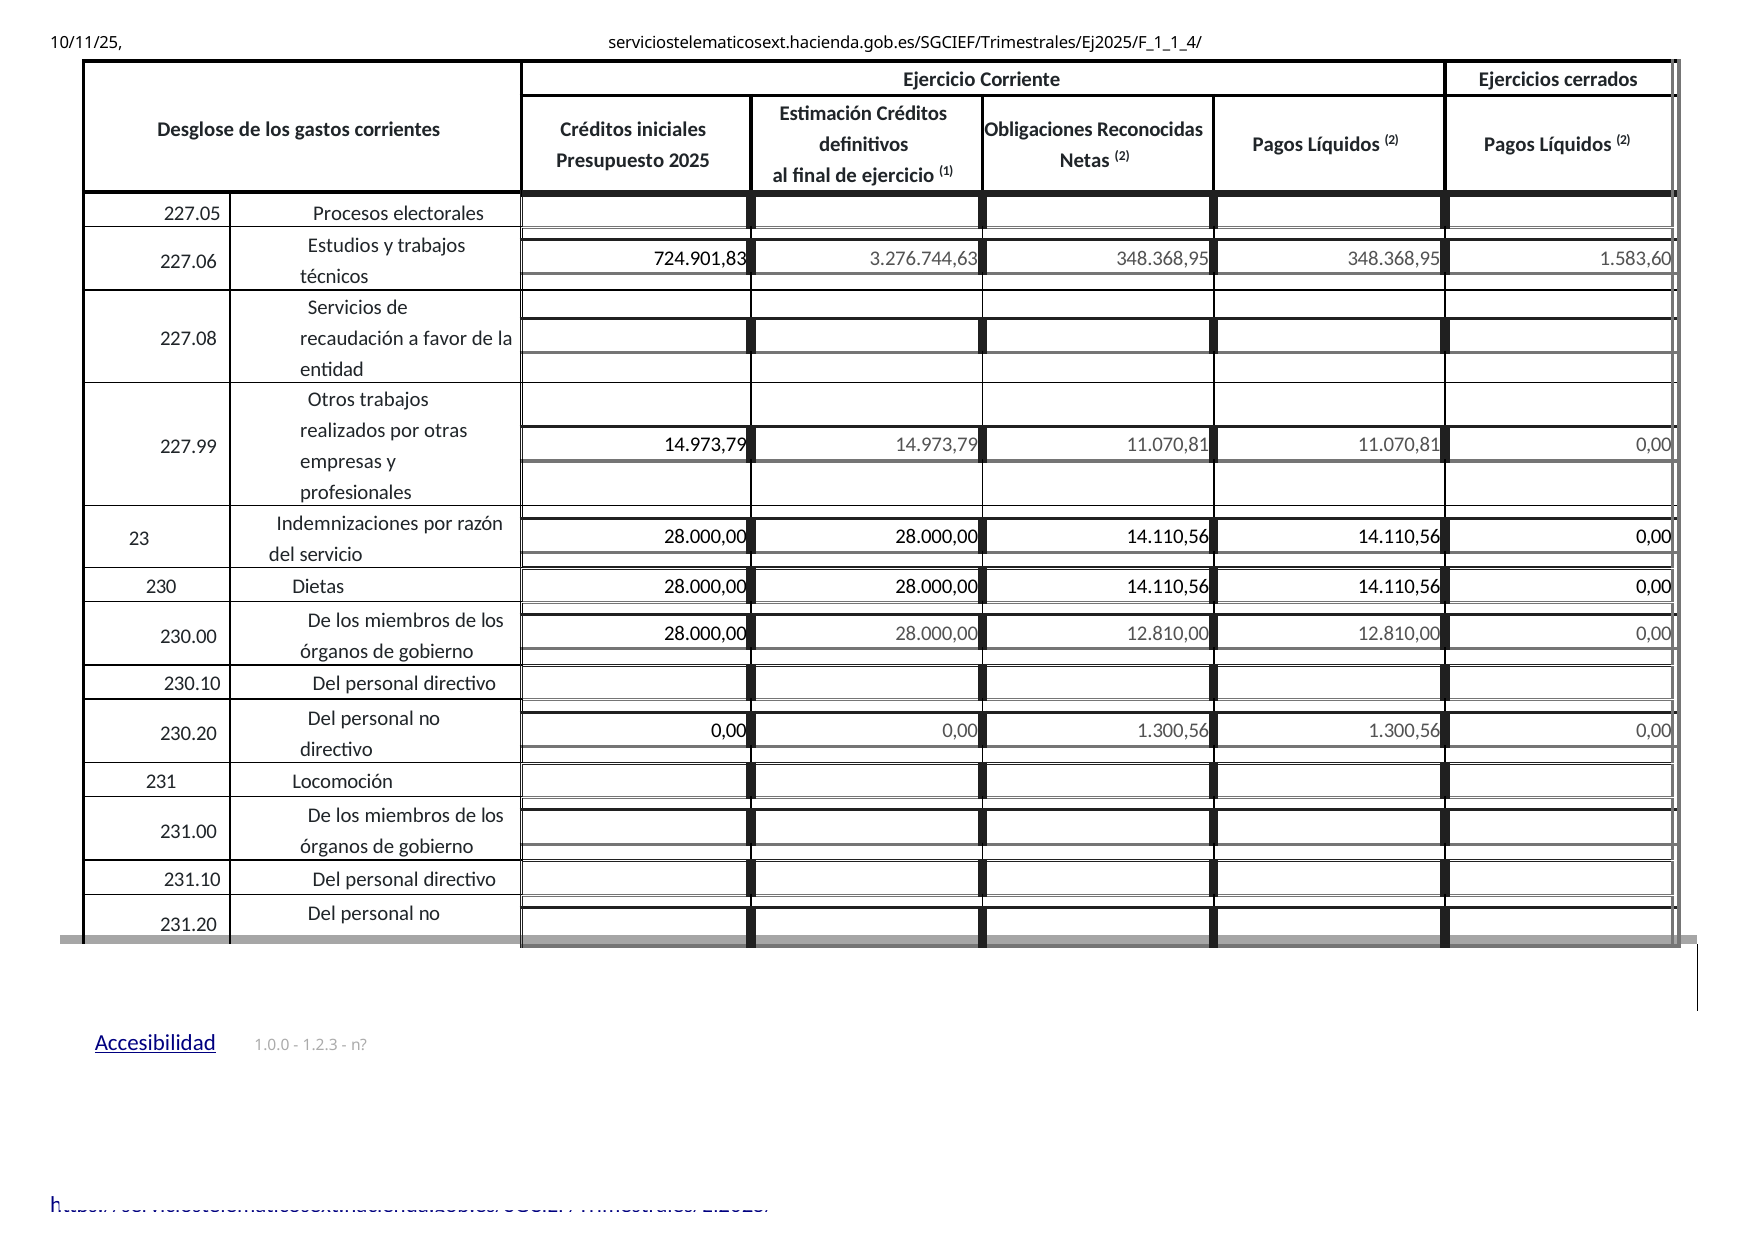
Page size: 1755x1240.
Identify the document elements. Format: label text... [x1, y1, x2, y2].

table_cell [523, 604, 750, 613]
table_cell 14.973,79 [756, 428, 978, 459]
table_cell [752, 897, 982, 906]
table_cell [1215, 354, 1444, 381]
table_cell Del personal no directivo [231, 700, 520, 762]
table_cell [1218, 909, 1440, 935]
table_cell [983, 799, 1213, 808]
table_cell 0,00 [756, 714, 978, 745]
table_cell [987, 667, 1209, 698]
table_cell 227.06 [85, 227, 229, 289]
table_cell [1218, 765, 1440, 796]
table_cell [752, 604, 982, 613]
table_cell [1450, 811, 1671, 842]
table_cell 230 [85, 568, 229, 601]
table_cell [752, 354, 982, 381]
table_cell [752, 275, 982, 289]
table_cell [756, 909, 978, 935]
table_cell [1218, 811, 1440, 842]
table_cell [987, 765, 1209, 796]
table_cell Otros trabajos realizados por otras empresas y profesionales [231, 383, 520, 504]
table_cell 11.070,81 [987, 428, 1209, 459]
table_cell [1446, 229, 1671, 238]
table_cell [1215, 275, 1444, 289]
table_cell [523, 862, 746, 893]
table_cell 0,00 [1450, 616, 1671, 647]
table_cell [752, 748, 982, 762]
table_cell [982, 948, 1214, 1011]
table_cell 28.000,00 [523, 520, 746, 551]
table_cell [1215, 650, 1444, 664]
table_cell 227.05 [85, 194, 229, 226]
table_cell [523, 701, 750, 711]
table_cell 1.300,56 [987, 714, 1209, 745]
table_cell 1.583,60 [1450, 241, 1671, 272]
table_cell 28.000,00 [756, 570, 978, 601]
table_cell [523, 506, 750, 517]
table_cell 14.110,56 [1218, 570, 1440, 601]
table_cell [523, 650, 750, 664]
table_cell [1450, 765, 1671, 796]
table_cell [752, 846, 982, 859]
table_cell [1215, 291, 1444, 317]
table_cell [60, 944, 83, 1011]
table_cell [1215, 748, 1444, 762]
table_cell [752, 799, 982, 808]
table_cell 348.368,95 [1218, 241, 1440, 272]
table_cell Pagos Líquidos (2) [1215, 97, 1443, 190]
table_cell [752, 463, 982, 504]
table_cell [1450, 935, 1671, 944]
table_cell Procesos electorales [231, 194, 520, 226]
table_cell [523, 909, 746, 935]
table_cell [1446, 897, 1671, 906]
table_cell 227.99 [85, 383, 229, 504]
table_cell [756, 197, 978, 226]
table_cell [983, 554, 1213, 566]
table_cell 28.000,00 [756, 616, 978, 647]
table_cell 12.810,00 [987, 616, 1209, 647]
table_cell [1446, 506, 1671, 517]
table_cell Créditos iniciales Presupuesto 2025 [523, 97, 749, 190]
table_cell [752, 650, 982, 664]
table_cell [983, 650, 1213, 664]
table_cell [1215, 799, 1444, 808]
table_cell [1676, 944, 1697, 1011]
table_cell [1218, 320, 1440, 351]
table_cell 28.000,00 [523, 570, 746, 601]
table_cell [523, 229, 750, 238]
table_cell [1446, 291, 1671, 317]
table_cell [523, 667, 746, 698]
table_cell [230, 944, 521, 1011]
table_cell 230.10 [85, 666, 229, 698]
table_cell 227.08 [85, 291, 229, 381]
table_cell [1446, 748, 1671, 762]
table_cell [1215, 846, 1444, 859]
table_cell [1446, 383, 1671, 425]
table_cell 348.368,95 [987, 241, 1209, 272]
table_cell De los miembros de los órganos de gobierno [231, 602, 520, 664]
table_cell 231.20 [85, 895, 229, 935]
table_cell [521, 948, 751, 1011]
table_cell 1.300,56 [1218, 714, 1440, 745]
table_cell Del personal no [231, 895, 520, 935]
table_cell 14.110,56 [1218, 520, 1440, 551]
table_cell 12.810,00 [1218, 616, 1440, 647]
table_cell [987, 197, 1209, 226]
table_cell [60, 935, 82, 944]
table_cell [1446, 275, 1671, 289]
table_cell [983, 354, 1213, 381]
table_cell 0,00 [1450, 714, 1671, 745]
table_cell [752, 506, 982, 517]
table_cell [1218, 862, 1440, 893]
table_cell [523, 291, 750, 317]
table_cell Del personal directivo [231, 666, 520, 698]
table_cell [1218, 197, 1440, 226]
table_cell Locomoción [231, 763, 520, 796]
table_cell [752, 701, 982, 711]
table_cell [987, 811, 1209, 842]
table_cell Indemnizaciones por razón del servicio [231, 506, 520, 566]
table_cell 0,00 [1450, 520, 1671, 551]
table_cell [752, 229, 982, 238]
table_cell [523, 320, 746, 351]
table_cell [756, 320, 978, 351]
table_cell [987, 935, 1209, 944]
table_cell [1214, 1011, 1445, 1055]
table_cell [523, 811, 746, 842]
table_cell Estimación Créditos definitivos al final de ejercicio (1) [753, 97, 981, 190]
table_cell [751, 1011, 982, 1055]
table_cell 231.00 [85, 797, 229, 859]
table_cell 14.110,56 [987, 570, 1209, 601]
table_cell [756, 811, 978, 842]
table_cell [523, 354, 750, 381]
table_cell [1450, 909, 1671, 935]
table_cell [983, 291, 1213, 317]
table_cell [983, 701, 1213, 711]
table_cell [1450, 862, 1671, 893]
table_cell 230.20 [85, 700, 229, 762]
table_cell 231.10 [85, 861, 229, 893]
table_cell 11.070,81 [1218, 428, 1440, 459]
table_cell [1215, 701, 1444, 711]
table_cell [983, 748, 1213, 762]
table_cell [1215, 604, 1444, 613]
table_cell [752, 291, 982, 317]
table_header Ejercicio Corriente [523, 63, 1443, 94]
table_cell [1676, 1011, 1697, 1055]
table_cell [523, 799, 750, 808]
table_cell [523, 846, 750, 859]
table_cell [1446, 846, 1671, 859]
table_header [1681, 59, 1697, 935]
table_cell [1681, 935, 1697, 944]
table_cell Obligaciones Reconocidas Netas (2) [984, 97, 1212, 190]
table_cell [523, 197, 746, 226]
table_cell 0,00 [1450, 570, 1671, 601]
table_cell 14.110,56 [987, 520, 1209, 551]
table_cell 23 [85, 506, 229, 566]
table_cell [987, 862, 1209, 893]
table_cell [1218, 667, 1440, 698]
table_cell [1446, 554, 1671, 566]
table_cell [983, 229, 1213, 238]
table_cell [756, 667, 978, 698]
table_cell [983, 463, 1213, 504]
table_cell [1214, 948, 1445, 1011]
table_cell [983, 846, 1213, 859]
table_cell [523, 554, 750, 566]
table_cell [1218, 935, 1440, 944]
table_header [60, 59, 82, 935]
table_cell [523, 897, 750, 906]
table_cell [1215, 554, 1444, 566]
table_cell Dietas [231, 568, 520, 601]
table_cell De los miembros de los órganos de gobierno [231, 797, 520, 859]
table_cell [1450, 197, 1671, 226]
table_cell [983, 383, 1213, 425]
table_cell [1446, 701, 1671, 711]
table_cell Accesibilidad [84, 1011, 230, 1055]
table_cell [1446, 799, 1671, 808]
table_cell [987, 909, 1209, 935]
table_cell [983, 506, 1213, 517]
table_cell 1.0.0 - 1.2.3 - n? [230, 1011, 521, 1055]
table_cell 724.901,83 [523, 241, 746, 272]
table_cell Servicios de recaudación a favor de la entidad [231, 291, 520, 381]
table_cell Del personal directivo [231, 861, 520, 893]
table_cell 231 [85, 763, 229, 796]
table_cell [1446, 650, 1671, 664]
table_header Desglose de los gastos corrientes [85, 63, 520, 190]
table_cell [983, 604, 1213, 613]
table_cell Pagos Líquidos (2) [1447, 97, 1671, 190]
table_cell Estudios y trabajos técnicos [231, 227, 520, 289]
table_cell 0,00 [1450, 428, 1671, 459]
table_cell 230.00 [85, 602, 229, 664]
table_cell 14.973,79 [523, 428, 746, 459]
table_cell [523, 765, 746, 796]
table_cell 0,00 [523, 714, 746, 745]
table_cell [756, 765, 978, 796]
table_cell [756, 862, 978, 893]
text directivo [1702, 1053, 1710, 1078]
table_cell [1450, 667, 1671, 698]
table_cell [982, 1011, 1214, 1055]
table_cell [523, 935, 746, 944]
table_cell [987, 320, 1209, 351]
table_cell [983, 897, 1213, 906]
table_cell [1215, 506, 1444, 517]
table_cell [751, 948, 982, 1011]
table_cell [1446, 604, 1671, 613]
table_cell [1445, 948, 1676, 1011]
table_cell [752, 383, 982, 425]
table_cell [521, 1011, 751, 1055]
table_cell [85, 935, 229, 944]
table_cell [1215, 383, 1444, 425]
table_cell 3.276.744,63 [756, 241, 978, 272]
table_cell [84, 944, 230, 1011]
table_cell [523, 463, 750, 504]
table_cell [1446, 463, 1671, 504]
table_cell [1215, 897, 1444, 906]
table_cell [752, 554, 982, 566]
table_cell [523, 748, 750, 762]
table_cell [1446, 354, 1671, 381]
table_cell [523, 275, 750, 289]
table_cell [1215, 229, 1444, 238]
table_cell 28.000,00 [523, 616, 746, 647]
table_cell [60, 1011, 83, 1055]
table_cell [523, 383, 750, 425]
table_header Ejercicios cerrados [1447, 63, 1671, 94]
table_cell [1215, 463, 1444, 504]
table_cell [756, 935, 978, 944]
table_cell [1445, 1011, 1676, 1055]
table_cell [983, 275, 1213, 289]
table_cell [231, 935, 520, 944]
table_cell 28.000,00 [756, 520, 978, 551]
table_cell [1450, 320, 1671, 351]
